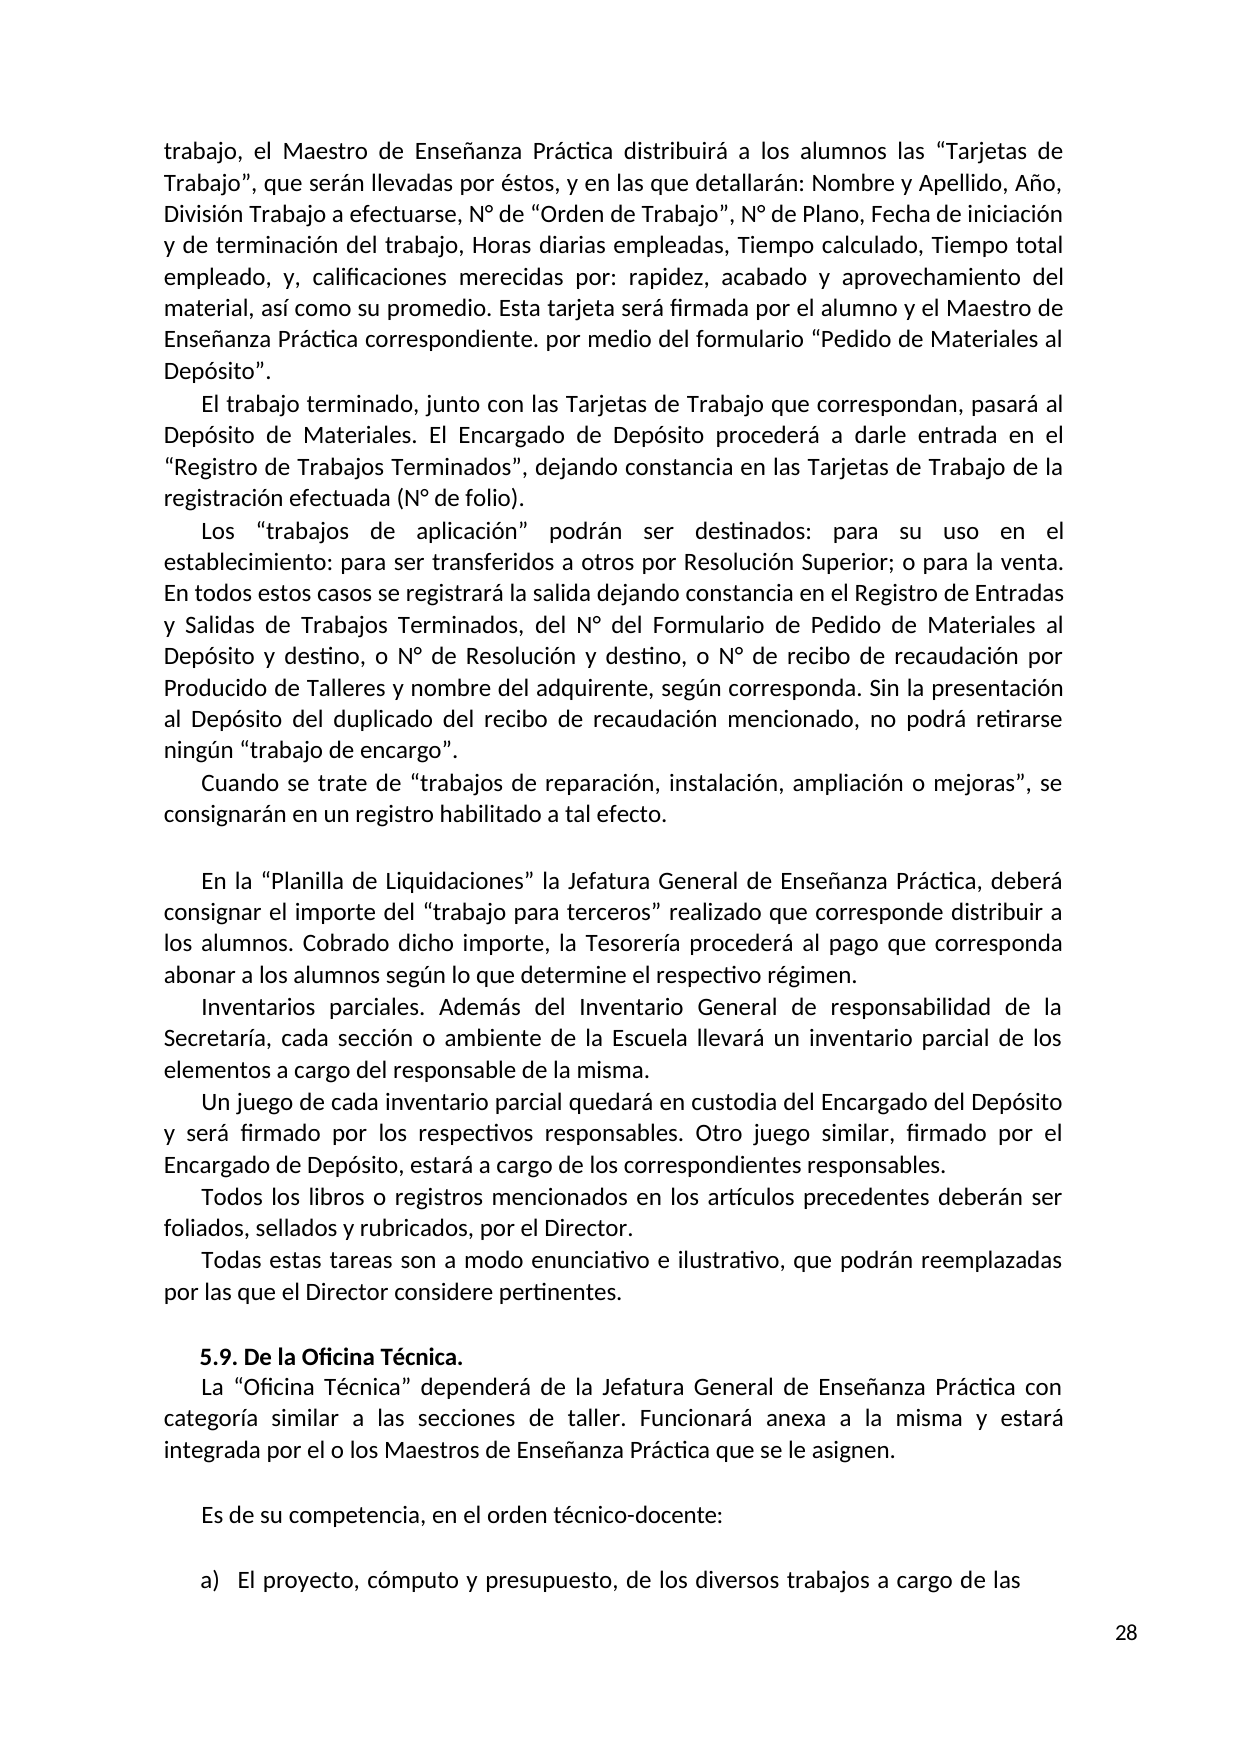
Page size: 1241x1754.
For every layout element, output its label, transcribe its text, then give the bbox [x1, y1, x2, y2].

text Un juego de cada inventario parcial quedará en custodia del Encargado del Depósito y será firmado por los respectivos responsables. Otro juego similar, firmado por el Encargado de Depósito, estará a cargo de los correspondientes responsables. [163, 1086, 1063, 1180]
list El proyecto, cómputo y presupuesto, de los diversos trabajos a cargo de las [200, 1564, 1022, 1594]
subtitle De la Oficina Técnica. [199, 1341, 1078, 1371]
text Inventarios parciales. Además del Inventario General de responsabilidad de la Secretaría, cada sección o ambiente de la Escuela llevará un inventario parcial de los elementos a cargo del responsable de la misma. [163, 991, 1063, 1084]
text trabajo, el Maestro de Enseñanza Práctica distribuirá a los alumnos las “Tarjetas de Trabajo”, que serán llevadas por éstos, y en las que detallarán: Nombre y Apellido, Año, División Trabajo a efectuarse, N° de “Orden de Trabajo”, N° de Plano, Fecha de iniciación y de terminación del trabajo, Horas diarias empleadas, Tiempo calculado, Tiempo total empleado, y, calificaciones merecidas por: rapidez, acabado y aprovechamiento del material, así como su promedio. Esta tarjeta será firmada por el alumno y el Maestro de Enseñanza Práctica correspondiente. por medio del formulario “Pedido de Materiales al Depósito”. [163, 135, 1064, 385]
text En la “Planilla de Liquidaciones” la Jefatura General de Enseñanza Práctica, deberá consignar el importe del “trabajo para terceros” realizado que corresponde distribuir a los alumnos. Cobrado dicho importe, la Tesorería procederá al pago que corresponda abonar a los alumnos según lo que determine el respectivo régimen. [163, 865, 1064, 989]
text Es de su competencia, en el orden técnico-docente: [201, 1499, 1078, 1529]
text Los “trabajos de aplicación” podrán ser destinados: para su uso en el establecimiento: para ser transferidos a otros por Resolución Superior; o para la venta. En todos estos casos se registrará la salida dejando constancia en el Registro de Entradas y Salidas de Trabajos Terminados, del N° del Formulario de Pedido de Materiales al Depósito y destino, o N° de Resolución y destino, o N° de recibo de recaudación por Producido de Talleres y nombre del adquirente, según corresponda. Sin la presentación al Depósito del duplicado del recibo de recaudación mencionado, no podrá retirarse ningún “trabajo de encargo”. [163, 515, 1065, 765]
text Todos los libros o registros mencionados en los artículos precedentes deberán ser foliados, sellados y rubricados, por el Director. [163, 1181, 1063, 1243]
text Todas estas tareas son a modo enunciativo e ilustrativo, que podrán reemplazadas por las que el Director considere pertinentes. [163, 1244, 1064, 1306]
text La “Oficina Técnica” dependerá de la Jefatura General de Enseñanza Práctica con categoría similar a las secciones de taller. Funcionará anexa a la misma y estará integrada por el o los Maestros de Enseñanza Práctica que se le asignen. [163, 1371, 1064, 1464]
text El trabajo terminado, junto con las Tarjetas de Trabajo que correspondan, pasará al Depósito de Materiales. El Encargado de Depósito procederá a darle entrada en el “Registro de Trabajos Terminados”, dejando constancia en las Tarjetas de Trabajo de la registración efectuada (N° de folio). [163, 388, 1065, 513]
text Cuando se trate de “trabajos de reparación, instalación, ampliación o mejoras”, se consignarán en un registro habilitado a tal efecto. [163, 767, 1064, 829]
